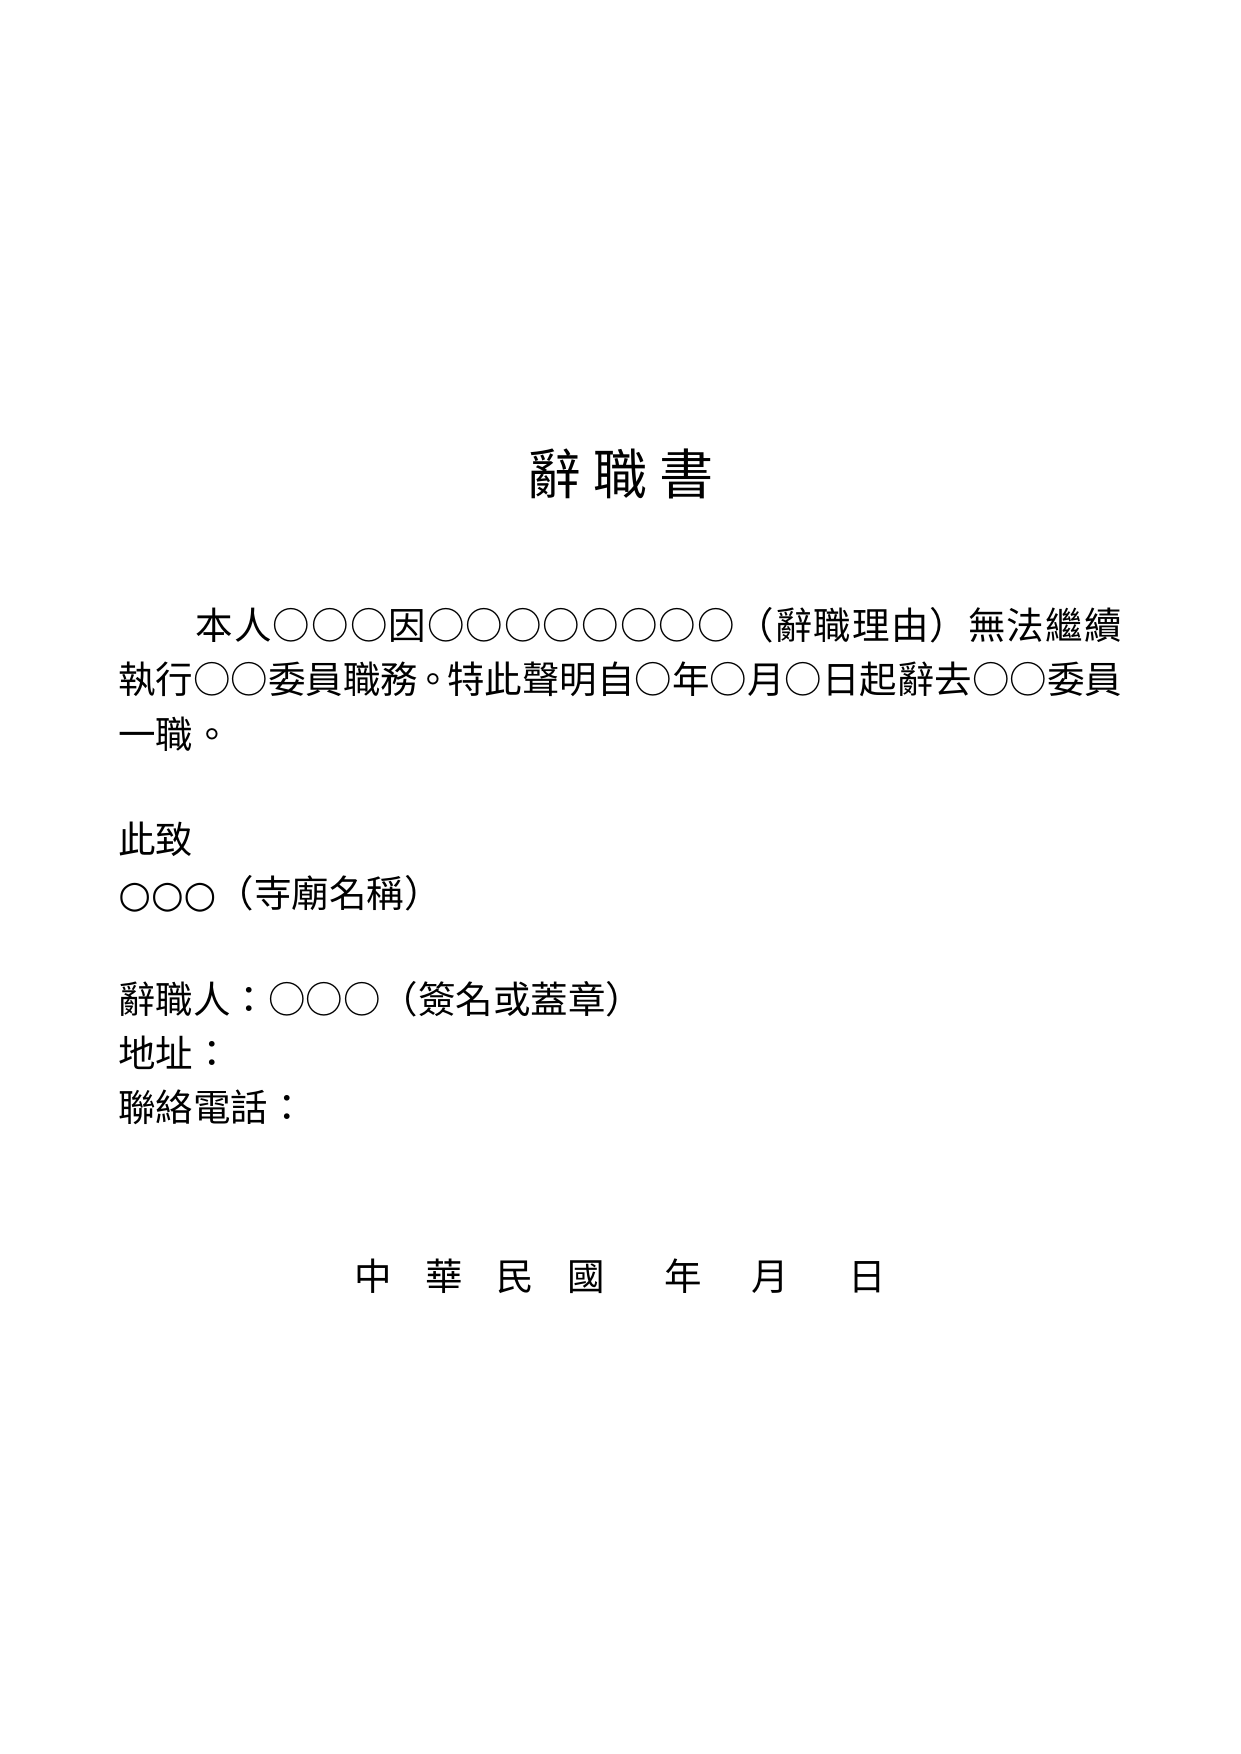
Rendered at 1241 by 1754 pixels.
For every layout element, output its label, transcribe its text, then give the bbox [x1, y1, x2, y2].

text 地址： [118, 1024, 1122, 1078]
text ○○○（寺廟名稱） [118, 864, 1122, 918]
text [142, 345, 912, 394]
text 此致 [118, 810, 1122, 864]
text 辭職人：○○○（簽名或蓋章） [118, 969, 1122, 1024]
text 本人○○○因○○○○○○○○（辭職理由）無法繼續執行○○委員職務。特此聲明自○年○月○日起辭去○○委員一職。 [118, 596, 1122, 759]
text 辭 職 書 [118, 431, 1122, 510]
text 聯絡電話： [118, 1078, 1122, 1132]
text 中 華 民 國 年 月 日 [118, 1247, 1122, 1301]
